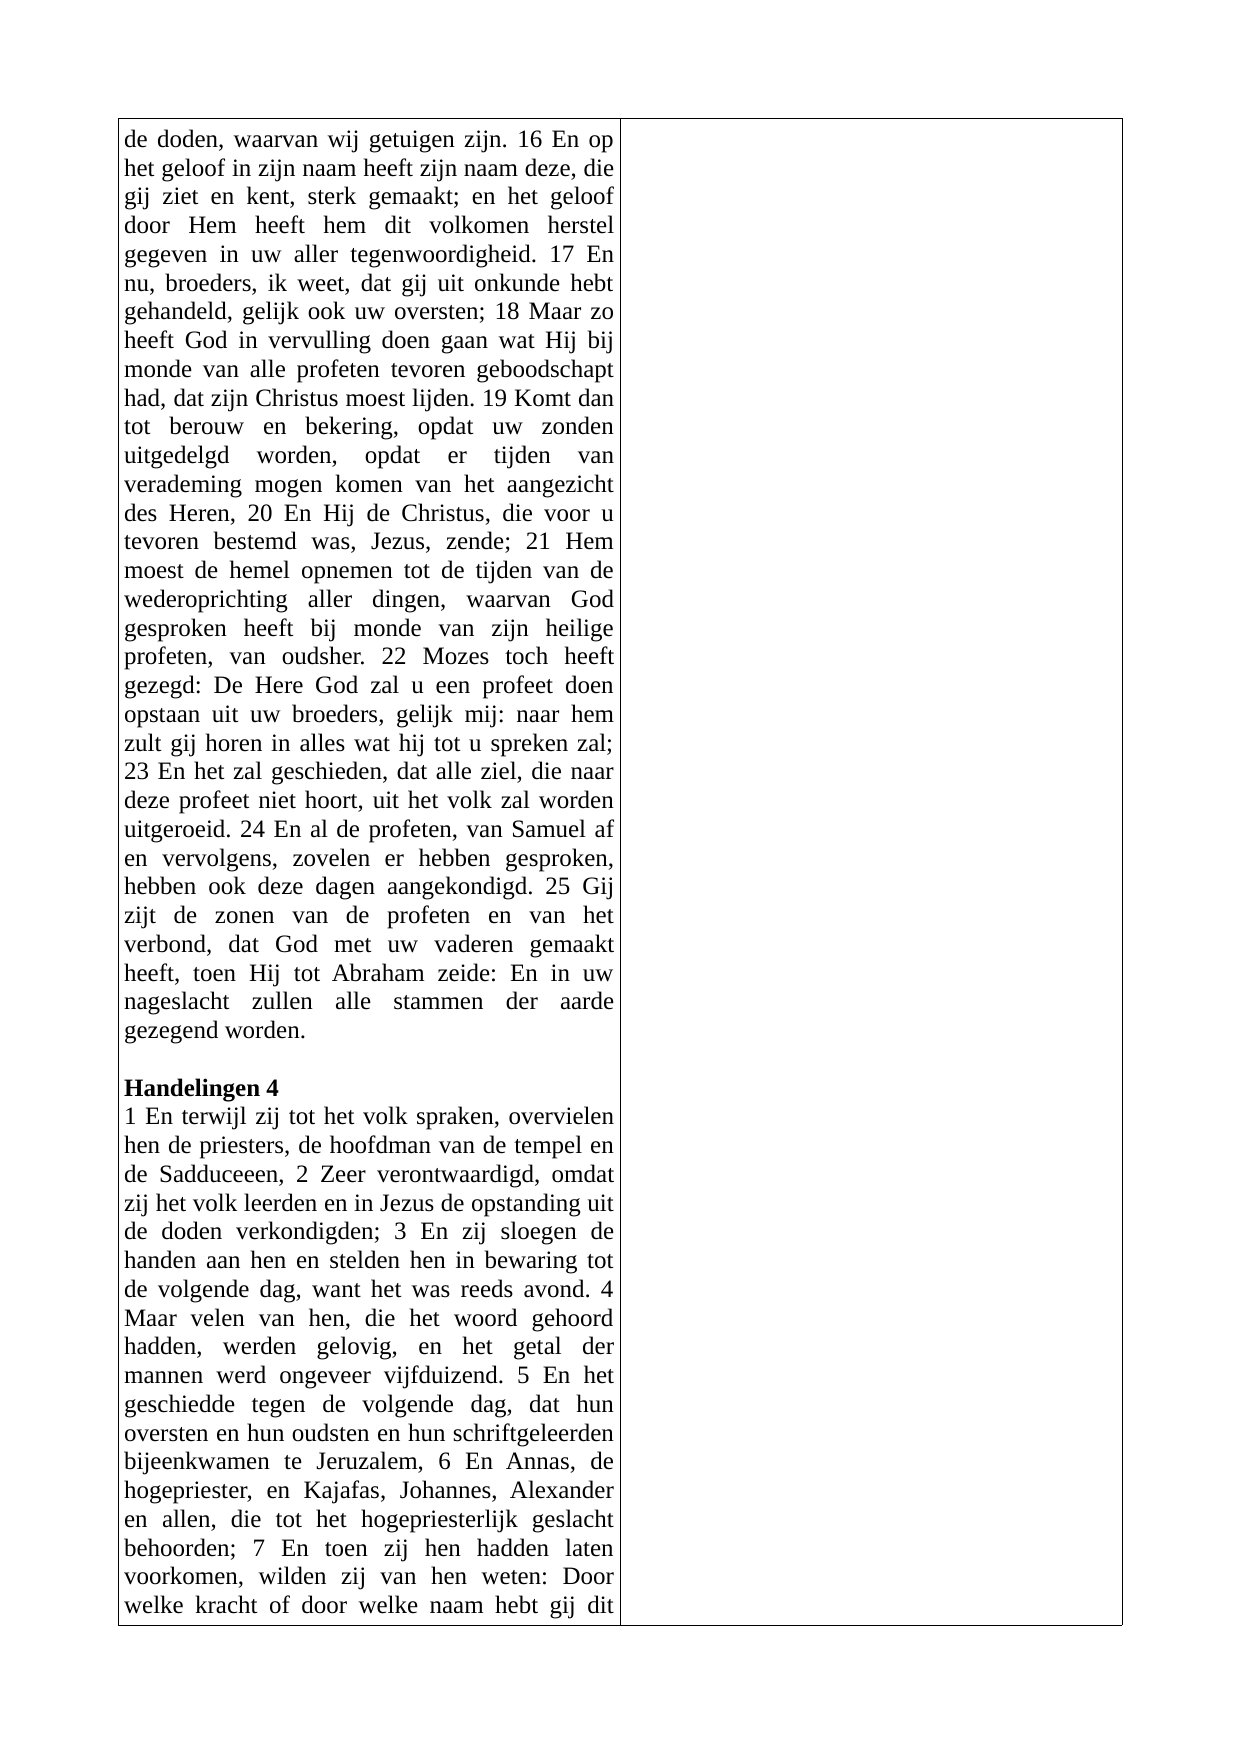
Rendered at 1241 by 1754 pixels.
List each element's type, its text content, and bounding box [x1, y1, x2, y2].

table_header de doden, waarvan wij getuigen zijn. 16 En op het geloof in zijn naam heeft zijn naam deze, die gij ziet en kent, sterk gemaakt; en het geloof door Hem heeft hem dit volkomen herstel gegeven in uw aller tegenwoordigheid. 17 En nu, broeders, ik weet, dat gij uit onkunde hebt gehandeld, gelijk ook uw oversten; 18 Maar zo heeft God in vervulling doen gaan wat Hij bij monde van alle profeten tevoren geboodschapt had, dat zijn Christus moest lijden. 19 Komt dan tot berouw en bekering, opdat uw zonden uitgedelgd worden, opdat er tijden van verademing mogen komen van het aangezicht des Heren, 20 En Hij de Christus, die voor u tevoren bestemd was, Jezus, zende; 21 Hem moest de hemel opnemen tot de tijden van de wederoprichting aller dingen, waarvan God gesproken heeft bij monde van zijn heilige profeten, van oudsher. 22 Mozes toch heeft gezegd: De Here God zal u een profeet doen opstaan uit uw broeders, gelijk mij: naar hem zult gij horen in alles wat hij tot u spreken zal; 23 En het zal geschieden, dat alle ziel, die naar deze profeet niet hoort, uit het volk zal worden uitgeroeid. 24 En al de profeten, van Samuel af en vervolgens, zovelen er hebben gesproken, hebben ook deze dagen aangekondigd. 25 Gij zijt de zonen van de profeten en van het verbond, dat God met uw vaderen gemaakt heeft, toen Hij tot Abraham zeide: En in uw nageslacht zullen alle stammen der aarde gezegend worden. Handelingen 4 1 En terwijl zij tot het volk spraken, overvielen hen de priesters, de hoofdman van de tempel en de Sadduceeen, 2 Zeer verontwaardigd, omdat zij het volk leerden en in Jezus de opstanding uit de doden verkondigden; 3 En zij sloegen de handen aan hen en stelden hen in bewaring tot de volgende dag, want het was reeds avond. 4 Maar velen van hen, die het woord gehoord hadden, werden gelovig, en het getal der mannen werd ongeveer vijfduizend. 5 En het geschiedde tegen de volgende dag, dat hun oversten en hun oudsten en hun schriftgeleerden bijeenkwamen te Jeruzalem, 6 En Annas, de hogepriester, en Kajafas, Johannes, Alexander en allen, die tot het hogepriesterlijk geslacht behoorden; 7 En toen zij hen hadden laten voorkomen, wilden zij van hen weten: Door welke kracht of door welke naam hebt gij dit [119, 119, 620, 1625]
table_header [621, 119, 1122, 1625]
